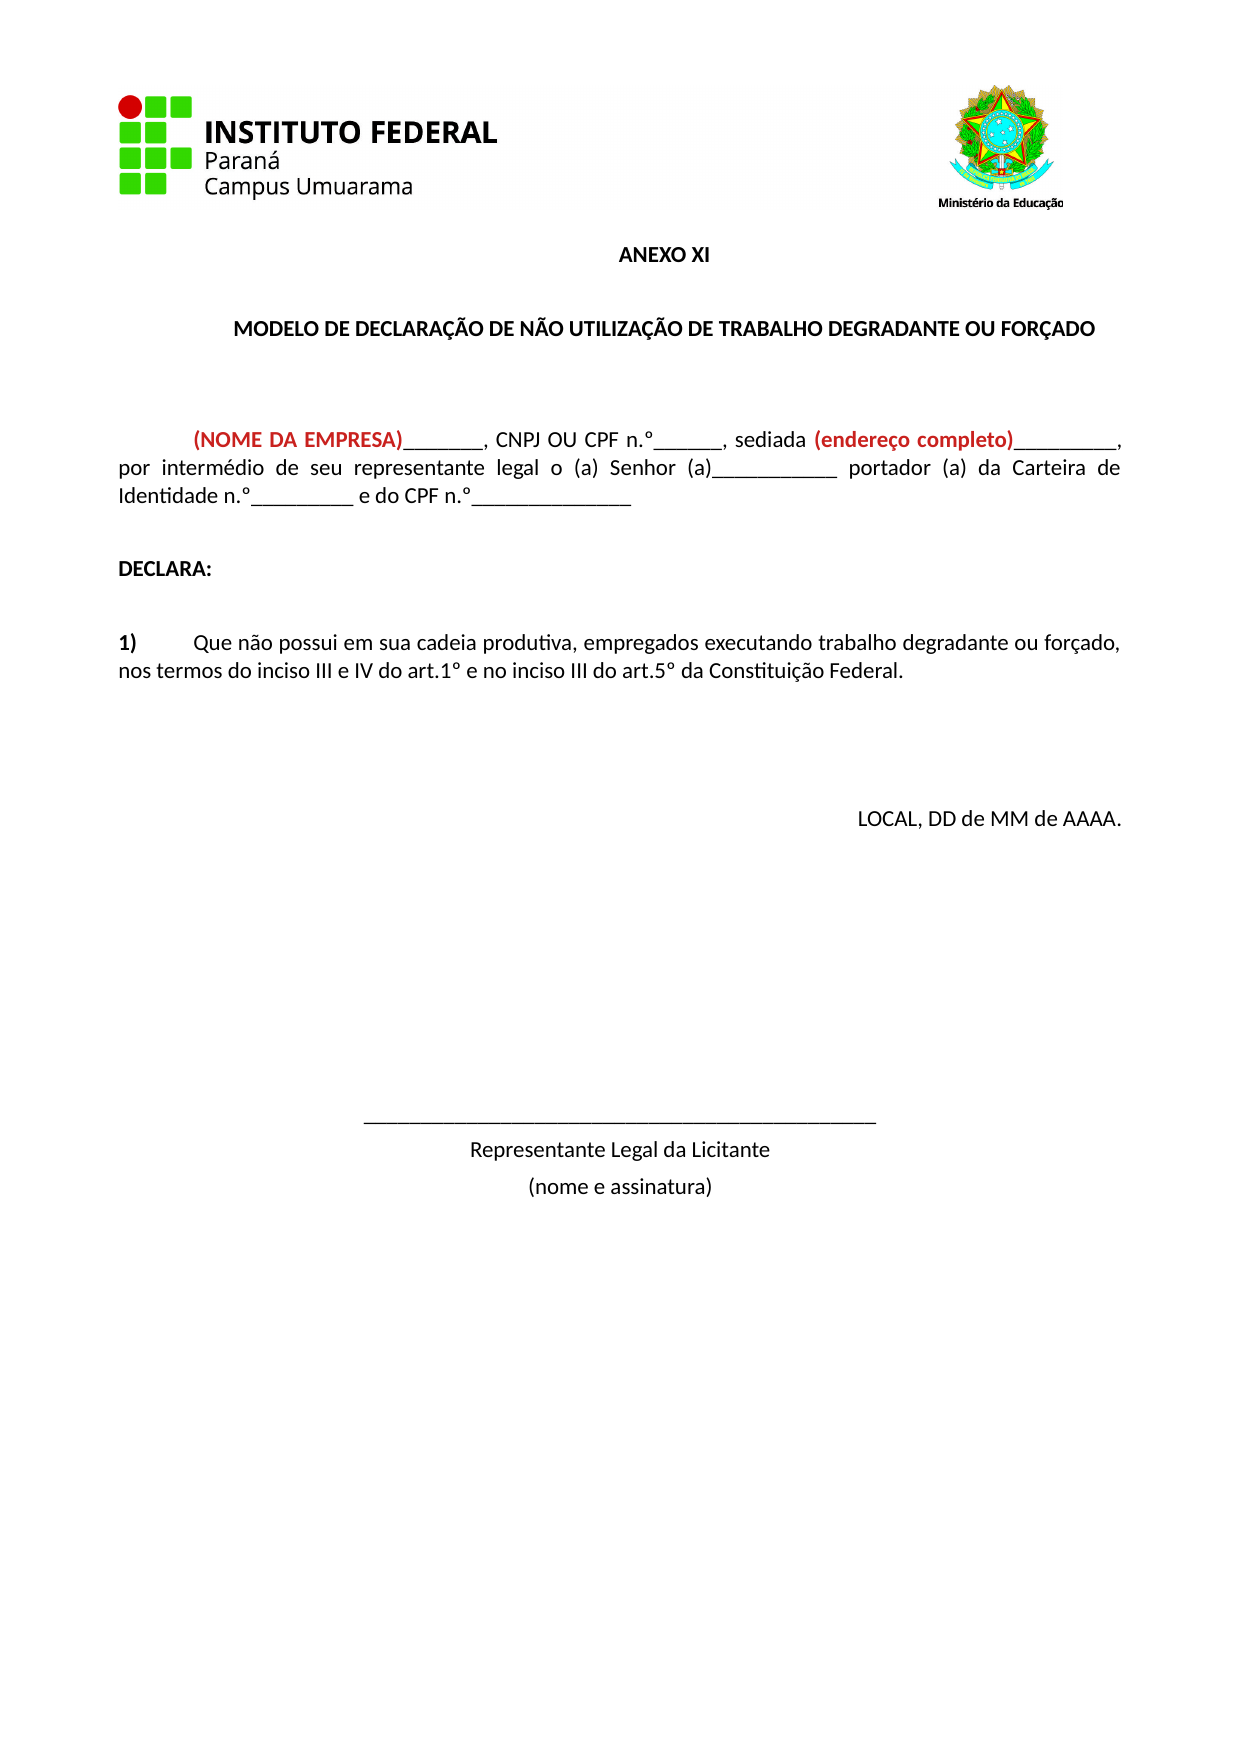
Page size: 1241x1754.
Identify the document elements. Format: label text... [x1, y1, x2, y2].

text (nome e assinatura) [118, 1172, 1122, 1201]
text LOCAL, DD de MM de AAAA. [118, 804, 1122, 832]
text _____________________________________________ [118, 1099, 1122, 1127]
text DECLARA: [118, 554, 1122, 582]
text ANEXO XI [118, 240, 1122, 268]
text Representante Legal da Licitante [118, 1136, 1122, 1164]
text MODELO DE DECLARAÇÃO DE NÃO UTILIZAÇÃO DE TRABALHO DEGRADANTE OU FORÇADO [118, 314, 1122, 342]
list Que não possui em sua cadeia produtiva, empregados executando trabalho degradante ou forçado, nos termos do inciso III e IV do art.1º e no inciso III do art.5º da Constituição Federal. [118, 628, 1122, 684]
text (NOME DA EMPRESA)_______, CNPJ OU CPF n.º______, sediada (endereço completo)_________, por intermédio de seu representante legal o (a) Senhor (a)___________ portador (a) da Carteira de Identidade n.º_________ e do CPF n.º______________ [118, 425, 1122, 509]
